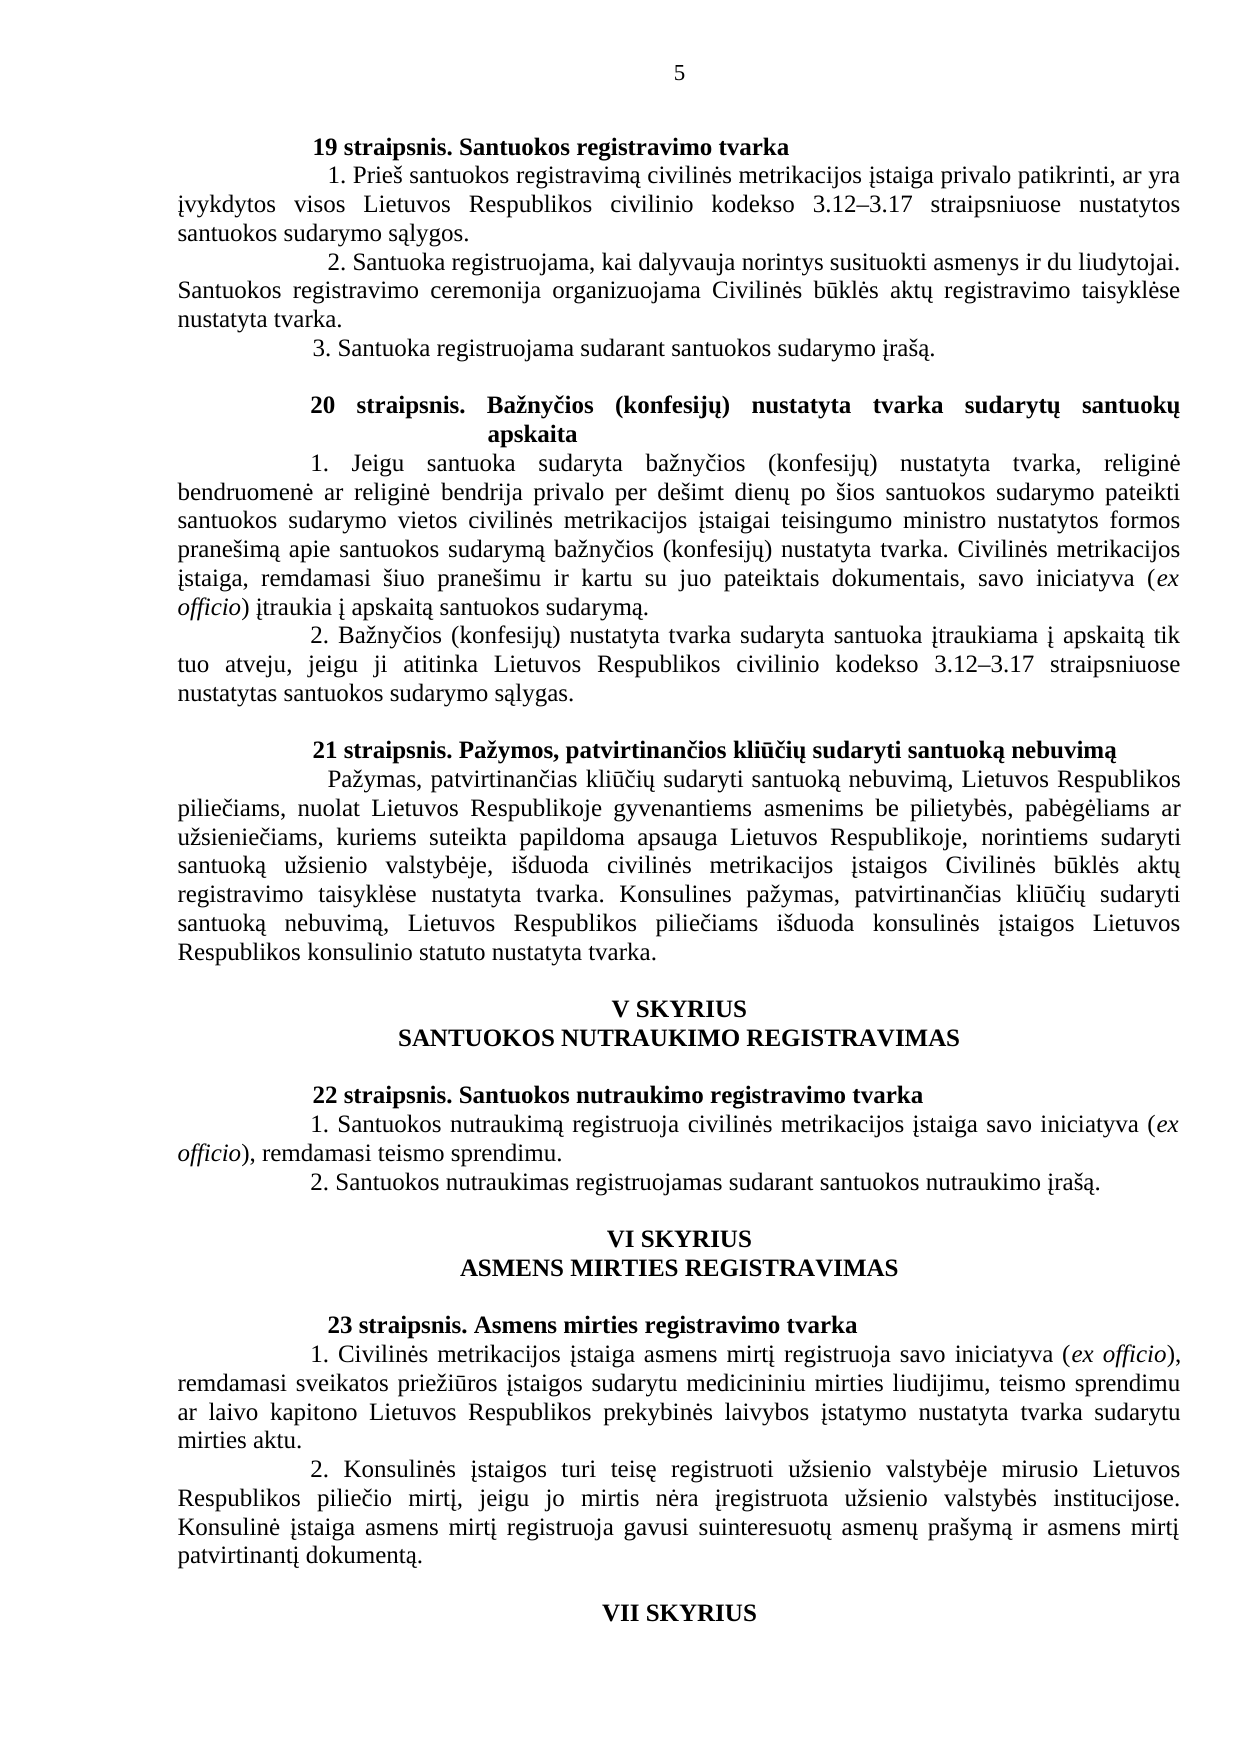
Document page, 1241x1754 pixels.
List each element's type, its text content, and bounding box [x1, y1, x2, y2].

text 2. Bažnyčios (konfesijų) nustatyta tvarka sudaryta santuoka įtraukiama į apskaitą tik tuo atveju, jeigu ji atitinka Lietuvos Respublikos civilinio kodekso 3.12–3.17 straipsniuose nustatytas santuokos sudarymo sąlygas. [177, 621, 1181, 707]
text 20 straipsnis. Bažnyčios (konfesijų) nustatyta tvarka sudarytų santuokų apskaita [310, 391, 1181, 448]
text 1. Civilinės metrikacijos įstaiga asmens mirtį registruoja savo iniciatyva (ex officio), remdamasi sveikatos priežiūros įstaigos sudarytu medicininiu mirties liudijimu, teismo sprendimu ar laivo kapitono Lietuvos Respublikos prekybinės laivybos įstatymo nustatyta tvarka sudarytu mirties aktu. [177, 1339, 1181, 1454]
text 2. Santuokos nutraukimas registruojamas sudarant santuokos nutraukimo įrašą. [177, 1167, 1181, 1196]
text SANTUOKOS NUTRAUKIMO REGISTRAVIMAS [177, 1023, 1181, 1052]
text 1. Prieš santuokos registravimą civilinės metrikacijos įstaiga privalo patikrinti, ar yra įvykdytos visos Lietuvos Respublikos civilinio kodekso 3.12–3.17 straipsniuose nustatytos santuokos sudarymo sąlygos. [177, 161, 1181, 247]
text VI SKYRIUS [177, 1224, 1181, 1253]
text 1. Santuokos nutraukimą registruoja civilinės metrikacijos įstaiga savo iniciatyva (ex officio), remdamasi teismo sprendimu. [177, 1109, 1181, 1167]
text 19 straipsnis. Santuokos registravimo tvarka [177, 132, 1181, 161]
text VII SKYRIUS [177, 1598, 1181, 1627]
text ASMENS MIRTIES REGISTRAVIMAS [177, 1253, 1181, 1282]
text V SKYRIUS [177, 994, 1181, 1023]
text Pažymas, patvirtinančias kliūčių sudaryti santuoką nebuvimą, Lietuvos Respublikos piliečiams, nuolat Lietuvos Respublikoje gyvenantiems asmenims be pilietybės, pabėgėliams ar užsieniečiams, kuriems suteikta papildoma apsauga Lietuvos Respublikoje, norintiems sudaryti santuoką užsienio valstybėje, išduoda civilinės metrikacijos įstaigos Civilinės būklės aktų registravimo taisyklėse nustatyta tvarka. Konsulines pažymas, patvirtinančias kliūčių sudaryti santuoką nebuvimą, Lietuvos Respublikos piliečiams išduoda konsulinės įstaigos Lietuvos Respublikos konsulinio statuto nustatyta tvarka. [177, 764, 1181, 966]
text 21 straipsnis. Pažymos, patvirtinančios kliūčių sudaryti santuoką nebuvimą [177, 736, 1181, 764]
text 1. Jeigu santuoka sudaryta bažnyčios (konfesijų) nustatyta tvarka, religinė bendruomenė ar religinė bendrija privalo per dešimt dienų po šios santuokos sudarymo pateikti santuokos sudarymo vietos civilinės metrikacijos įstaigai teisingumo ministro nustatytos formos pranešimą apie santuokos sudarymą bažnyčios (konfesijų) nustatyta tvarka. Civilinės metrikacijos įstaiga, remdamasi šiuo pranešimu ir kartu su juo pateiktais dokumentais, savo iniciatyva (ex officio) įtraukia į apskaitą santuokos sudarymą. [177, 448, 1181, 621]
text 2. Santuoka registruojama, kai dalyvauja norintys susituokti asmenys ir du liudytojai. Santuokos registravimo ceremonija organizuojama Civilinės būklės aktų registravimo taisyklėse nustatyta tvarka. [177, 247, 1181, 333]
text 2. Konsulinės įstaigos turi teisę registruoti užsienio valstybėje mirusio Lietuvos Respublikos piliečio mirtį, jeigu jo mirtis nėra įregistruota užsienio valstybės institucijose. Konsulinė įstaiga asmens mirtį registruoja gavusi suinteresuotų asmenų prašymą ir asmens mirtį patvirtinantį dokumentą. [177, 1454, 1181, 1569]
text 22 straipsnis. Santuokos nutraukimo registravimo tvarka [312, 1081, 1181, 1109]
text 3. Santuoka registruojama sudarant santuokos sudarymo įrašą. [177, 333, 1181, 362]
text 23 straipsnis. Asmens mirties registravimo tvarka [177, 1311, 1181, 1339]
